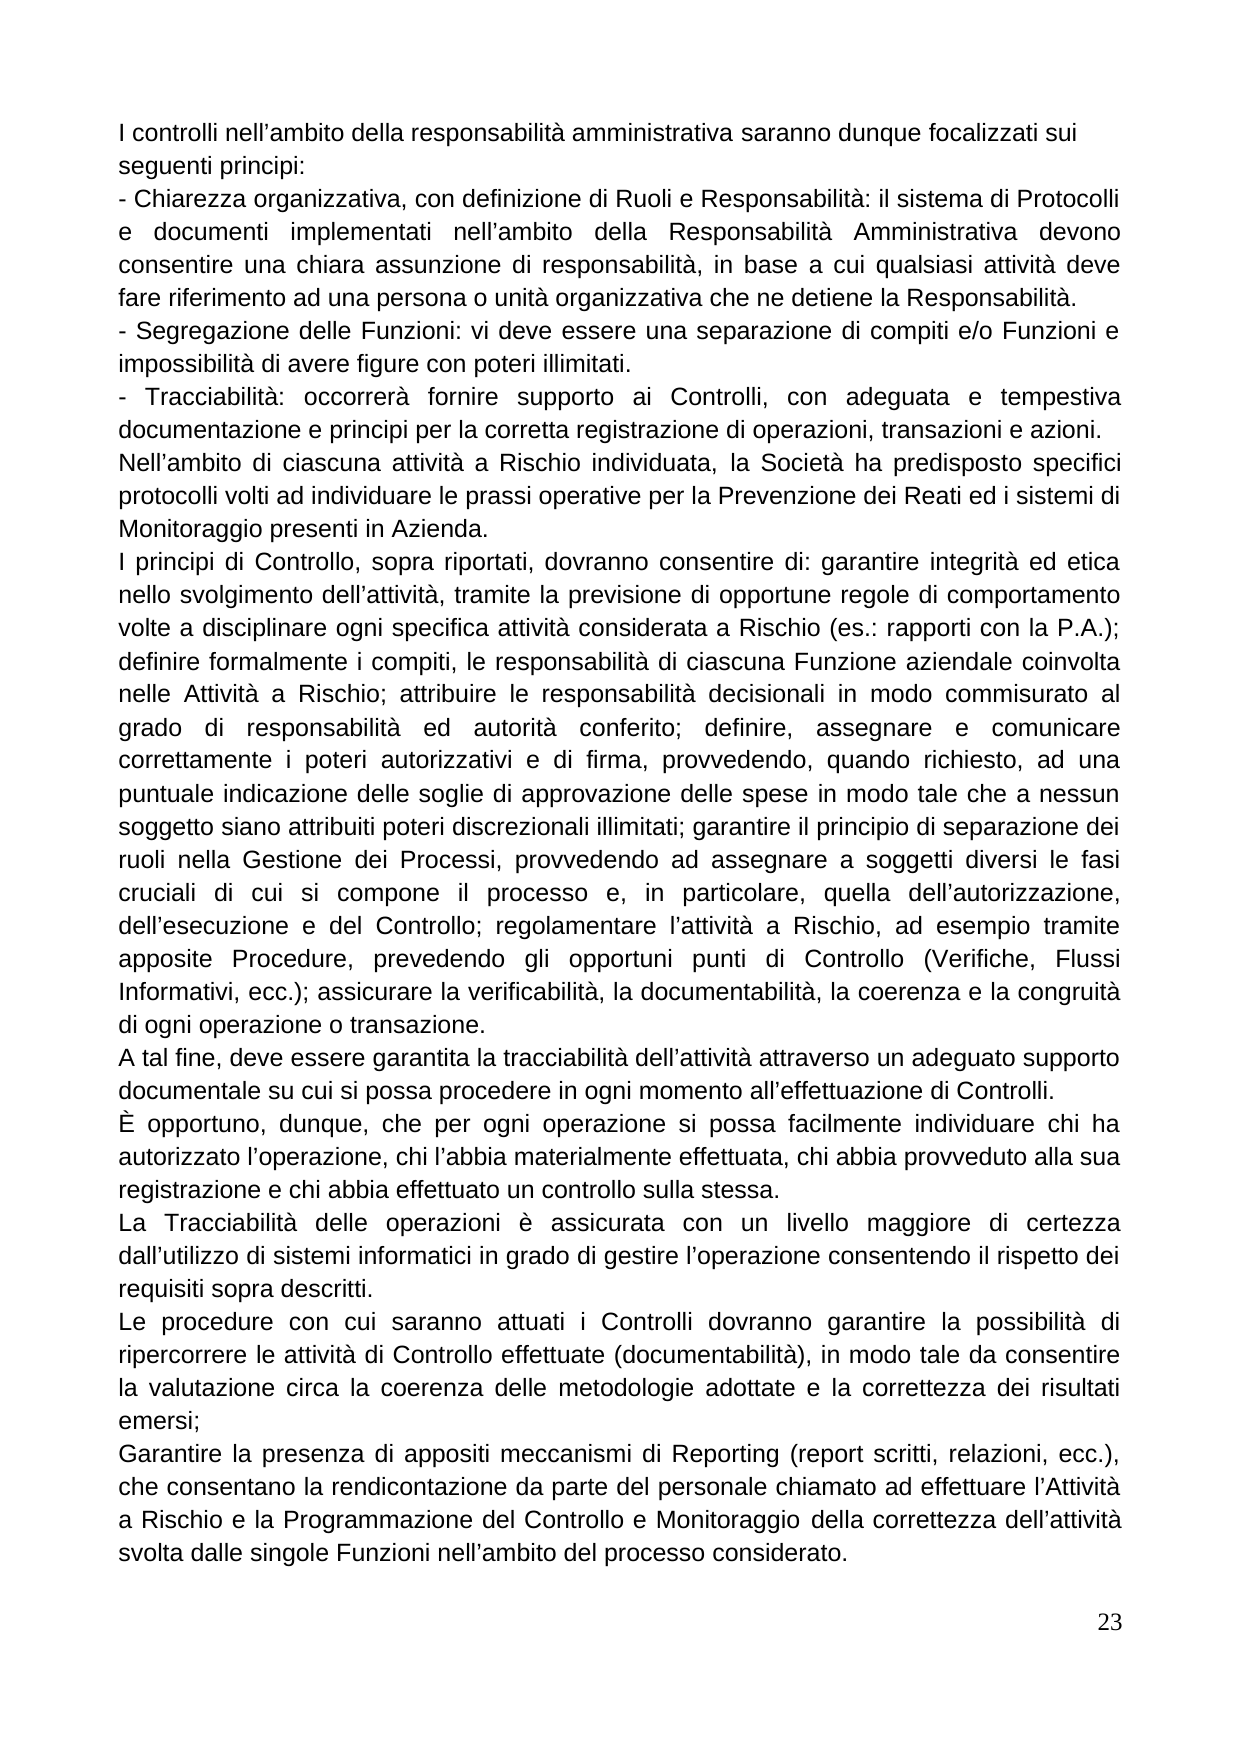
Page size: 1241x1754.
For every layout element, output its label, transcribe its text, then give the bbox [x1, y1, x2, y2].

text Nell’ambito di ciascuna attività a Rischio individuata, la Società ha predisposto specifici protocolli volti ad individuare le prassi operative per la Prevenzione dei Reati ed i sistemi di Monitoraggio presenti in Azienda. [118, 448, 1122, 543]
list - Chiarezza organizzativa, con definizione di Ruoli e Responsabilità: il sistema di Protocolli e documenti implementati nell’ambito della Responsabilità Amministrativa devono consentire una chiara assunzione di responsabilità, in base a cui qualsiasi attività deve fare riferimento ad una persona o unità organizzativa che ne detiene la Responsabilità. [118, 184, 1122, 312]
list - Segregazione delle Funzioni: vi deve essere una separazione di compiti e/o Funzioni e impossibilità di avere figure con poteri illimitati. [118, 316, 1122, 378]
text La Tracciabilità delle operazioni è assicurata con un livello maggiore di certezza dall’utilizzo di sistemi informatici in grado di gestire l’operazione consentendo il rispetto dei requisiti sopra descritti. [118, 1208, 1122, 1303]
list - Tracciabilità: occorrerà fornire supporto ai Controlli, con adeguata e tempestiva documentazione e principi per la corretta registrazione di operazioni, transazioni e azioni. [118, 382, 1122, 444]
text Le procedure con cui saranno attuati i Controlli dovranno garantire la possibilità di ripercorrere le attività di Controllo effettuate (documentabilità), in modo tale da consentire la valutazione circa la coerenza delle metodologie adottate e la correttezza dei risultati emersi; [118, 1307, 1122, 1435]
text I controlli nell’ambito della responsabilità amministrativa saranno dunque focalizzati sui seguenti principi: [118, 118, 1122, 180]
text I principi di Controllo, sopra riportati, dovranno consentire di: garantire integrità ed etica nello svolgimento dell’attività, tramite la previsione di opportune regole di comportamento volte a disciplinare ogni specifica attività considerata a Rischio (es.: rapporti con la P.A.); definire formalmente i compiti, le responsabilità di ciascuna Funzione aziendale coinvolta nelle Attività a Rischio; attribuire le responsabilità decisionali in modo commisurato al grado di responsabilità ed autorità conferito; definire, assegnare e comunicare correttamente i poteri autorizzativi e di firma, provvedendo, quando richiesto, ad una puntuale indicazione delle soglie di approvazione delle spese in modo tale che a nessun soggetto siano attribuiti poteri discrezionali illimitati; garantire il principio di separazione dei ruoli nella Gestione dei Processi, provvedendo ad assegnare a soggetti diversi le fasi cruciali di cui si compone il processo e, in particolare, quella dell’autorizzazione, dell’esecuzione e del Controllo; regolamentare l’attività a Rischio, ad esempio tramite apposite Procedure, prevedendo gli opportuni punti di Controllo (Verifiche, Flussi Informativi, ecc.); assicurare la verificabilità, la documentabilità, la coerenza e la congruità di ogni operazione o transazione. [118, 547, 1122, 1038]
text A tal fine, deve essere garantita la tracciabilità dell’attività attraverso un adeguato supporto documentale su cui si possa procedere in ogni momento all’effettuazione di Controlli. [118, 1043, 1122, 1104]
text È opportuno, dunque, che per ogni operazione si possa facilmente individuare chi ha autorizzato l’operazione, chi l’abbia materialmente effettuata, chi abbia provveduto alla sua registrazione e chi abbia effettuato un controllo sulla stessa. [118, 1109, 1122, 1203]
text Garantire la presenza di appositi meccanismi di Reporting (report scritti, relazioni, ecc.), che consentano la rendicontazione da parte del personale chiamato ad effettuare l’Attività a Rischio e la Programmazione del Controllo e Monitoraggio della correttezza dell’attività svolta dalle singole Funzioni nell’ambito del processo considerato. [118, 1439, 1122, 1567]
